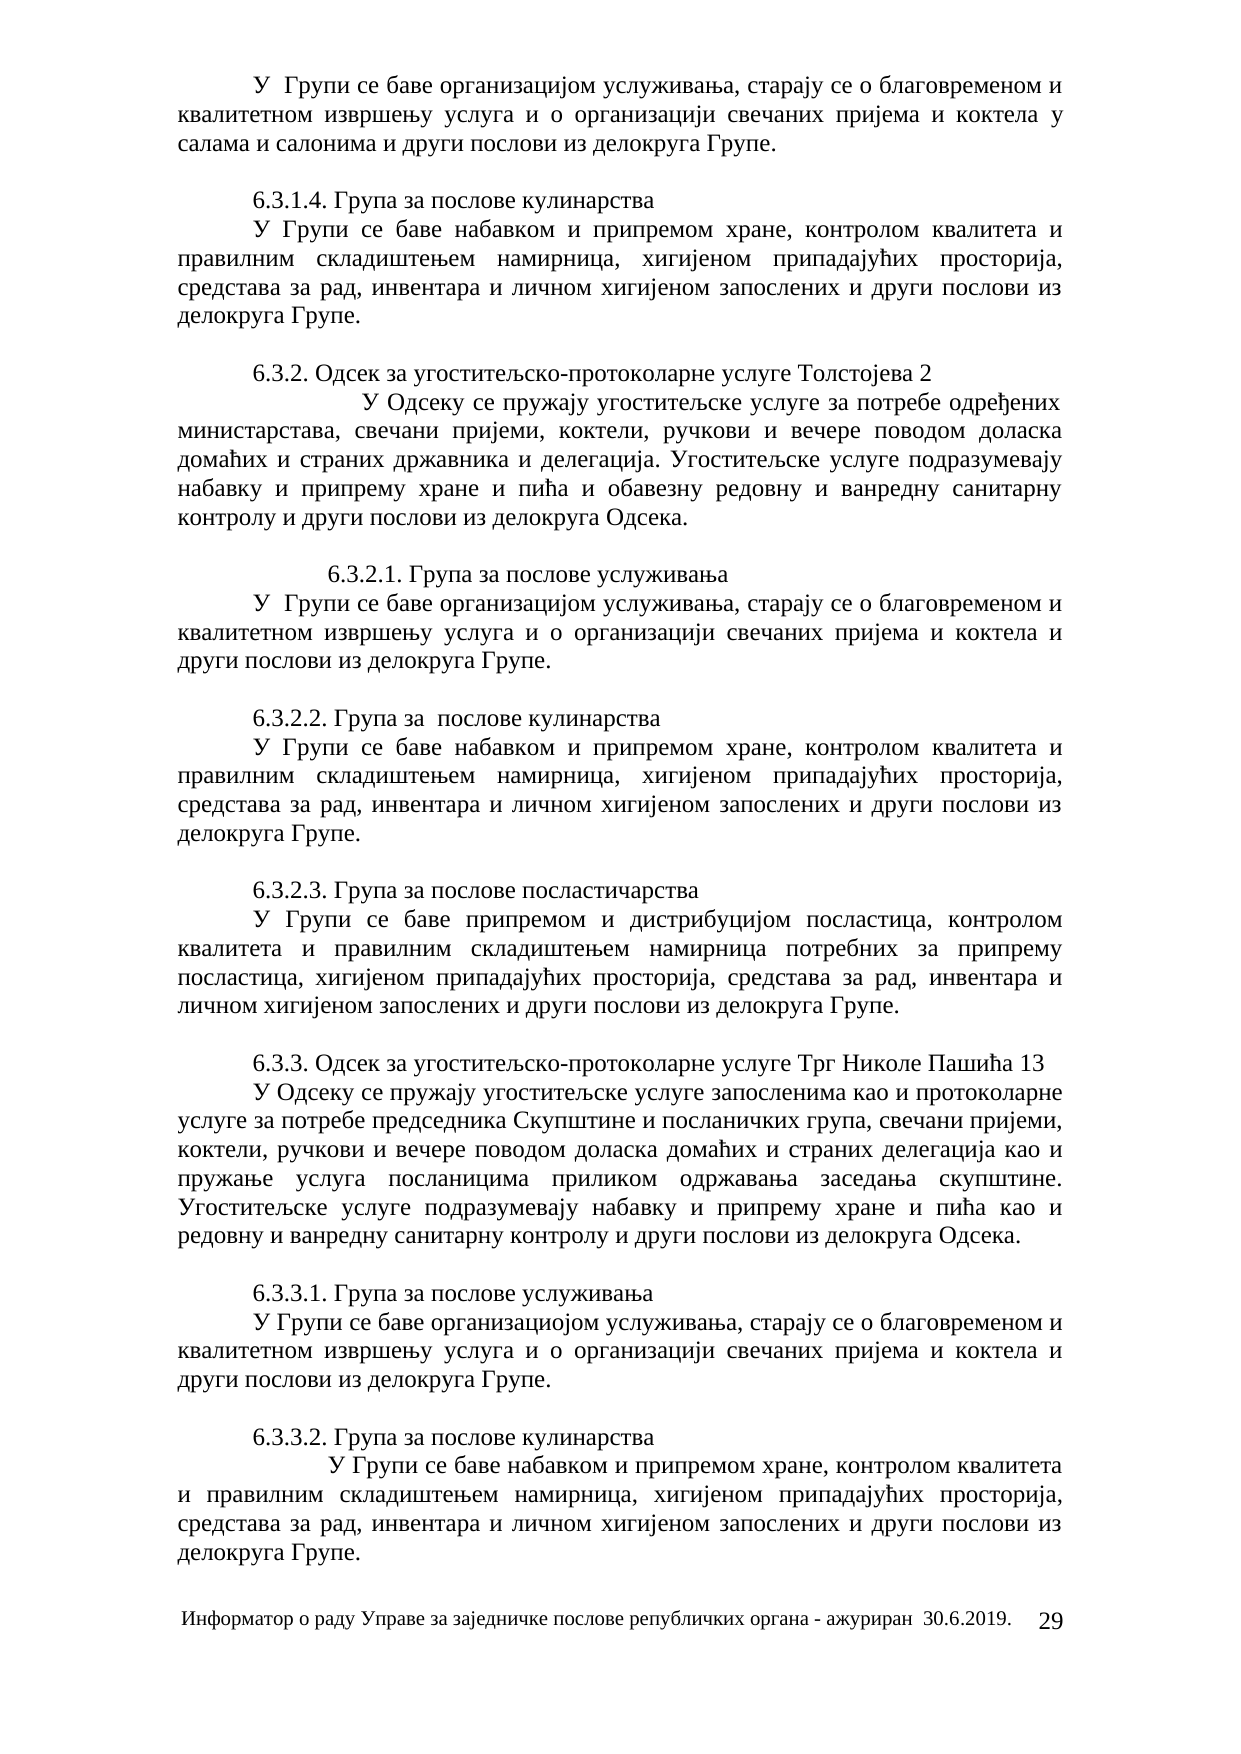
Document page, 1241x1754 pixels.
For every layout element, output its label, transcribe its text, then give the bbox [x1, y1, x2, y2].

text У Одсеку се пружају угоститељске услуге запосленима као и протоколарне услуге за потребе председника Скупштине и посланичких група, свечани пријеми, коктели, ручкови и вечере поводом доласка домаћих и страних делегација као и пружање услуга посланицима приликом одржавања заседања скупштине. Угоститељске услуге подразумевају набавку и припрему хране и пића као и редовну и ванредну санитарну контролу и други послови из делокруга Одсека. [177, 1077, 1063, 1249]
text У Групи се баве набавком и припремом хране, контролом квалитета и правилним складиштењем намирница, хигијеном припадајућих просторија, средстава за рад, инвентара и личном хигијеном запослених и други послови из делокруга Групе. [177, 214, 1063, 329]
text 6.3.3.2. Група за послове кулинарства [177, 1422, 1063, 1450]
text У Групи се баве организациојом услуживања, старају се о благовременом и квалитетном извршењу услуга и о организацији свечаних пријема и коктела и други послови из делокруга Групе. [177, 1307, 1063, 1393]
text 6.3.1.4. Група за послове кулинарства [177, 185, 1063, 214]
text У Групи се баве набавком и припремом хране, контролом квалитета и правилним складиштењем намирница, хигијеном припадајућих просторија, средстава за рад, инвентара и личном хигијеном запослених и други послови из делокруга Групе. [177, 732, 1063, 847]
text 6.3.2.2. Група за послове кулинарства [177, 703, 1063, 732]
text 6.3.3. Одсек за угоститељско-протоколарне услуге Трг Николе Пашића 13 [177, 1048, 1063, 1077]
text 6.3.3.1. Група за послове услуживања [177, 1278, 1063, 1307]
text 6.3.2. Одсек за угоститељско-протоколарне услуге Толстојева 2 [177, 358, 1063, 387]
text 6.3.2.1. Група за послове услуживања [177, 559, 1063, 588]
text У Групи се баве организацијом услуживања, старају се о благовременом и квалитетном извршењу услуга и о организацији свечаних пријема и коктела и други послови из делокруга Групе. [177, 588, 1063, 674]
text У Одсеку се пружају угоститељске услуге за потребе одређених министарстава, свечани пријеми, коктели, ручкови и вечере поводом доласка домаћих и страних државника и делегација. Угоститељске услуге подразумевају набавку и припрему хране и пића и обавезну редовну и ванредну санитарну контролу и други послови из делокруга Одсека. [177, 387, 1063, 530]
text У Групи се баве набавком и припремом хране, контролом квалитета и правилним складиштењем намирница, хигијеном припадајућих просторија, средстава за рад, инвентара и личном хигијеном запослених и други послови из делокруга Групе. [177, 1450, 1063, 1565]
text У Групи се баве организацијом услуживања, старају се о благовременом и квалитетном извршењу услуга и о организацији свечаних пријема и коктела у салама и салонима и други послови из делокруга Групе. [177, 70, 1063, 157]
text У Групи се баве припремом и дистрибуцијом посластица, контролом квалитета и правилним складиштењем намирница потребних за припрему посластица, хигијеном припадајућих просторија, средстава за рад, инвентара и личном хигијеном запослених и други послови из делокруга Групе. [177, 904, 1063, 1019]
text 6.3.2.3. Група за послове посластичарства [177, 875, 1063, 904]
